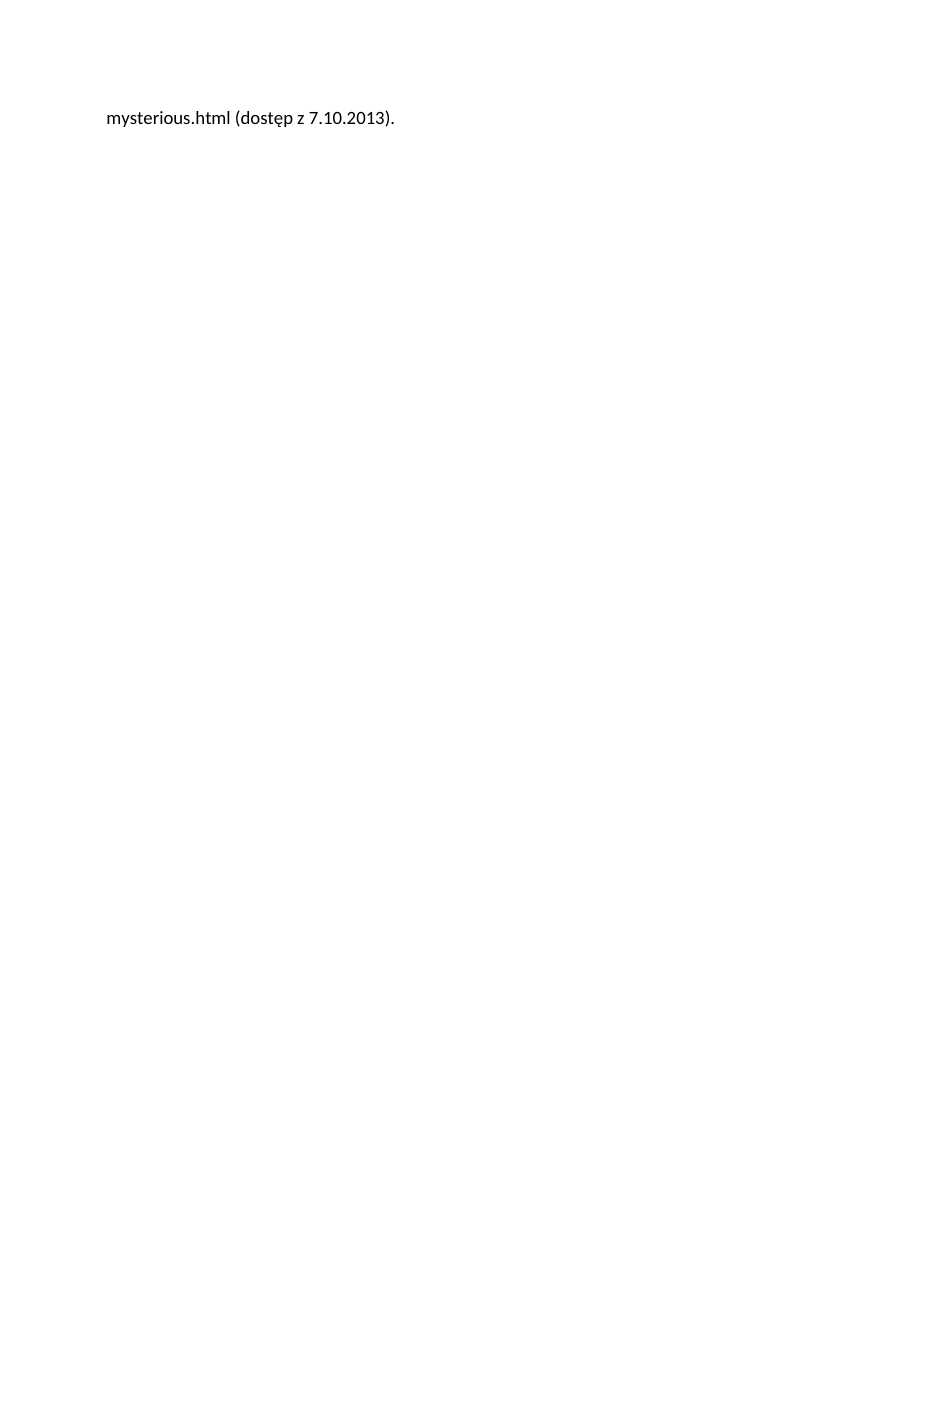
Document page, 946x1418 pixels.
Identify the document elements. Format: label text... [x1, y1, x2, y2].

text mysterious.html (dostęp z 7.10.2013). [106, 106, 857, 129]
